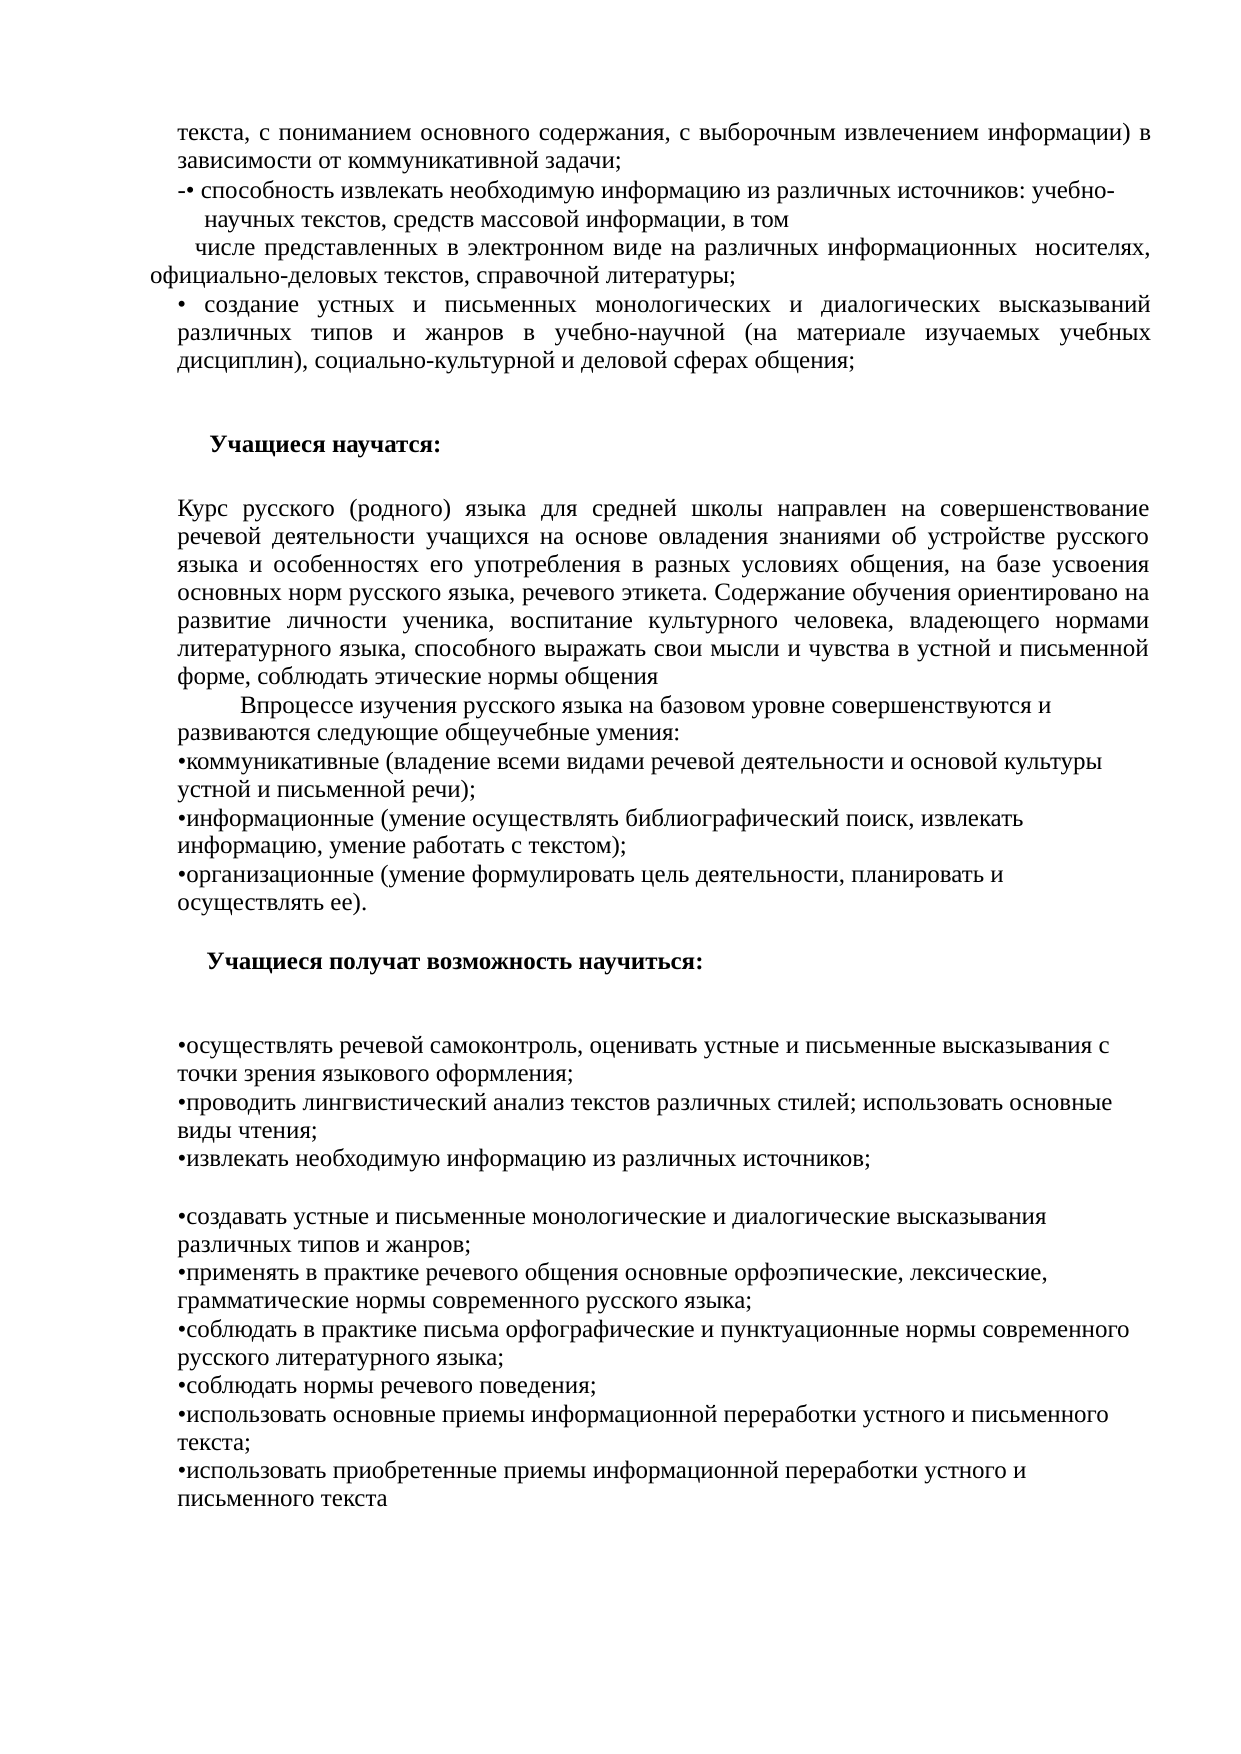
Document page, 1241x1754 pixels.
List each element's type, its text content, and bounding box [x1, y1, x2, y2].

list соблюдать в практике письма орфографические и пунктуационные нормы современного русского литературного языка; [177, 1315, 1150, 1370]
list процессе изучения русского языка на базовом уровне совершенствуются и развиваются следующие общеучебные умения: [177, 691, 1150, 746]
list информационные (умение осуществлять библиографический поиск, извлекать информацию, умение работать с текстом); [177, 804, 1152, 859]
text текста, с пониманием основного содержания, с выборочным извлечением информации) в зависимости от коммуникативной задачи; [177, 118, 1152, 174]
list осуществлять речевой самоконтроль, оценивать устные и письменные высказывания с точки зрения языкового оформления; [177, 1032, 1150, 1087]
list • способность извлекать необходимую информацию из различных источников: учебно-научных текстов, средств массовой информации, в том [177, 175, 1152, 233]
list проводить лингвистический анализ текстов различных стилей; использовать основные виды чтения; [177, 1088, 1152, 1143]
text Курс русского (родного) языка для средней школы направлен на совершенствование речевой деятельности учащихся на основе овладения знаниями об устройстве русского языка и особенностях его употребления в разных условиях общения, на базе усвоения основных норм русского языка, речевого этикета. Содержание обучения ориентировано на развитие личности ученика, воспитание культурного человека, владеющего нормами литературного языка, способного выражать свои мысли и чувства в устной и письменной форме, соблюдать этические нормы общения [177, 494, 1150, 689]
text Учащиеся получат возможность научиться: [206, 946, 1152, 975]
list соблюдать нормы речевого поведения; [177, 1371, 1152, 1399]
list использовать основные приемы информационной переработки устного и письменного текста; [177, 1401, 1152, 1456]
list использовать приобретенные приемы информационной переработки устного и письменного текста [177, 1457, 1152, 1512]
list создавать устные и письменные монологические и диалогические высказывания различных типов и жанров; [177, 1202, 1150, 1257]
text числе представленных в электронном виде на различных информационных носителях, официально-деловых текстов, справочной литературы; [150, 233, 1152, 289]
list извлекать необходимую информацию из различных источников; [177, 1143, 1152, 1172]
list применять в практике речевого общения основные орфоэпические, лексические, грамматические нормы современного русского языка; [177, 1259, 1150, 1314]
list организационные (умение формулировать цель деятельности, планировать и осуществлять ее). [177, 860, 1152, 916]
list коммуникативные (владение всеми видами речевой деятельности и основой культуры устной и письменной речи); [177, 747, 1150, 803]
text Учащиеся научатся: [150, 429, 1152, 458]
text • создание устных и письменных монологических и диалогических высказываний различных типов и жанров в учебно-научной (на материале изучаемых учебных дисциплин), социально-культурной и деловой сферах общения; [177, 290, 1152, 374]
